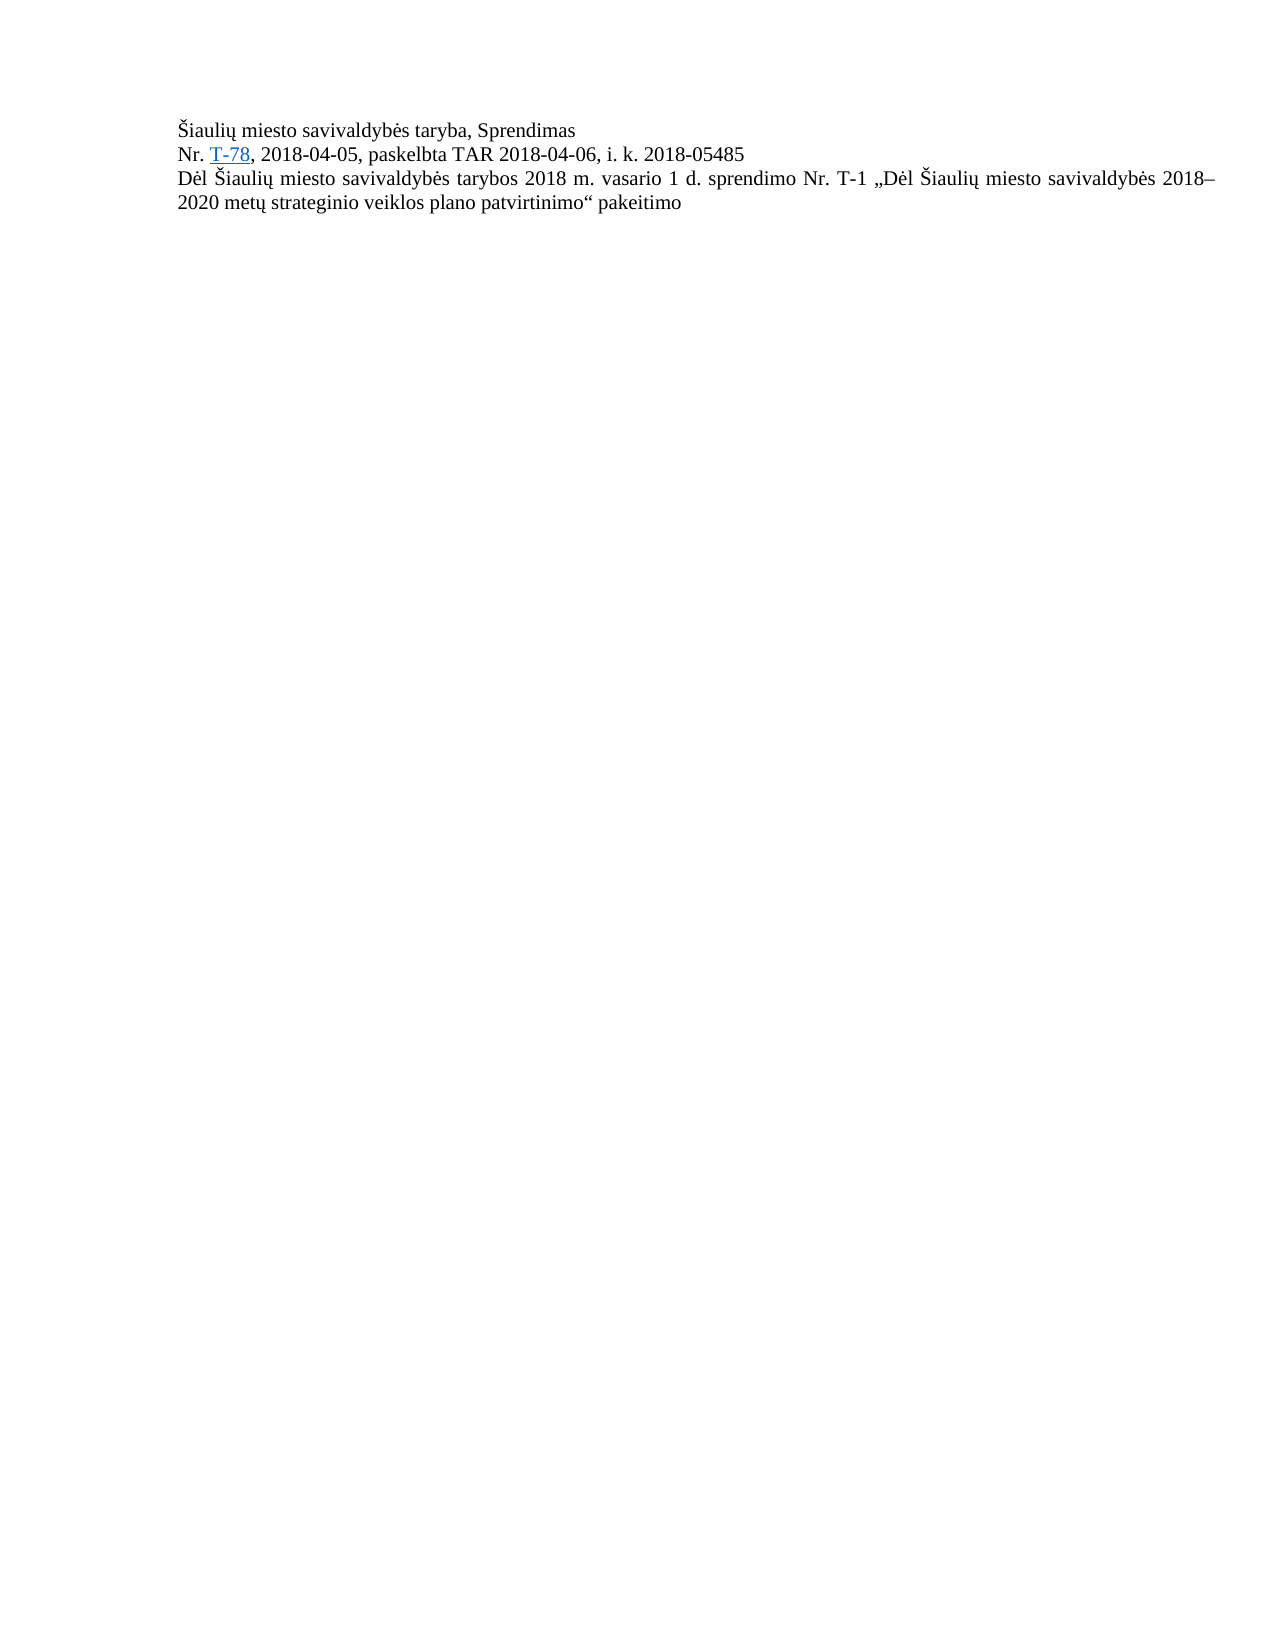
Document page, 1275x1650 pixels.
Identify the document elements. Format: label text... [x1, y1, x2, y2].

text Nr. T-78, 2018-04-05, paskelbta TAR 2018-04-06, i. k. 2018-05485 [177, 142, 1216, 166]
text Šiaulių miesto savivaldybės taryba, Sprendimas [177, 118, 1216, 142]
text Dėl Šiaulių miesto savivaldybės tarybos 2018 m. vasario 1 d. sprendimo Nr. T-1 „Dėl Šiaulių miesto savivaldybės 2018–2020 metų strateginio veiklos plano patvirtinimo“ pakeitimo [177, 166, 1216, 214]
